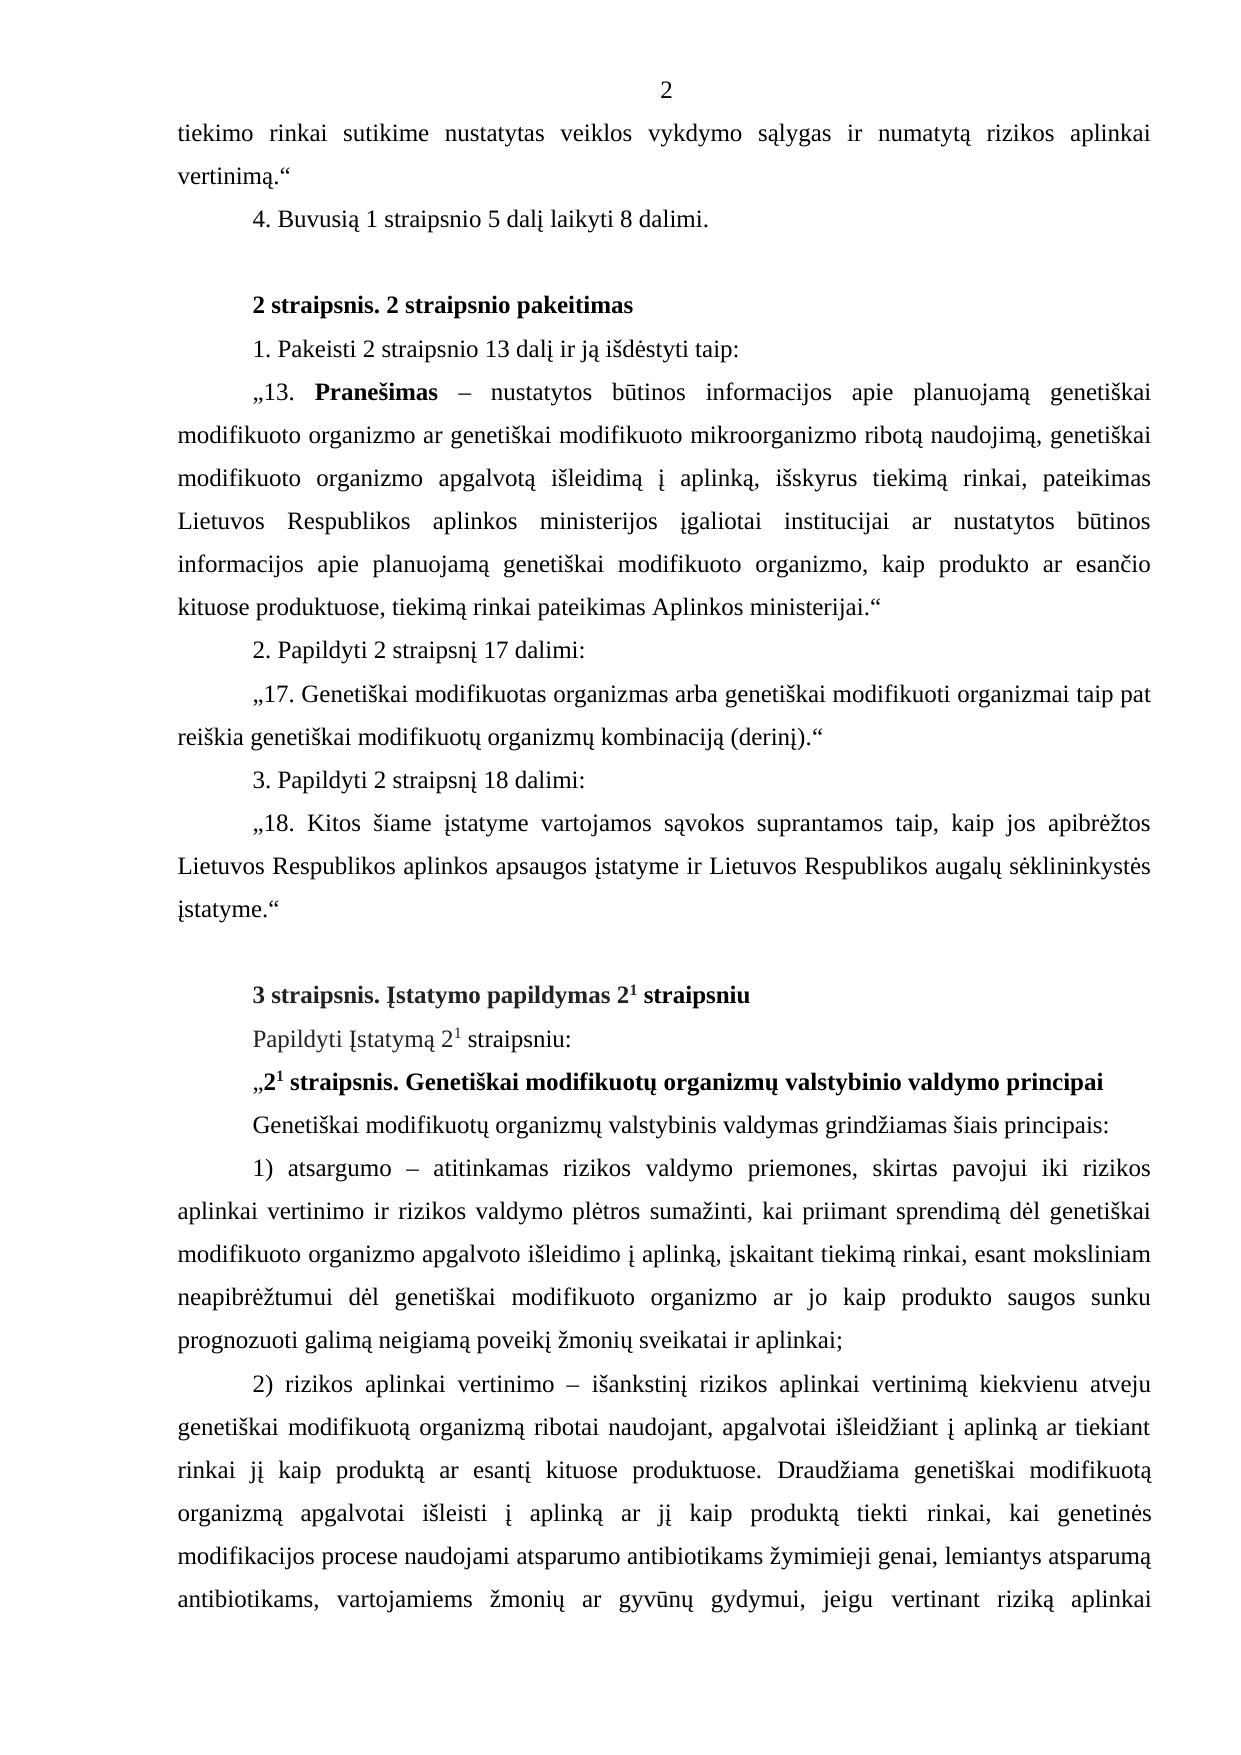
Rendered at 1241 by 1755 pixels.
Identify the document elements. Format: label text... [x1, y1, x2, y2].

text Papildyti Įstatymą 21 straipsniu: [177, 1024, 1152, 1052]
text Genetiškai modifikuotų organizmų valstybinis valdymas grindžiamas šiais principais: [177, 1110, 1152, 1139]
text „13. Pranešimas – nustatytos būtinos informacijos apie planuojamą genetiškai modifikuoto organizmo ar genetiškai modifikuoto mikroorganizmo ribotą naudojimą, genetiškai modifikuoto organizmo apgalvotą išleidimą į aplinką, išskyrus tiekimą rinkai, pateikimas Lietuvos Respublikos aplinkos ministerijos įgaliotai institucijai ar nustatytos būtinos informacijos apie planuojamą genetiškai modifikuoto organizmo, kaip produkto ar esančio kituose produktuose, tiekimą rinkai pateikimas Aplinkos ministerijai.“ [177, 377, 1152, 621]
text 1) atsargumo – atitinkamas rizikos valdymo priemones, skirtas pavojui iki rizikos aplinkai vertinimo ir rizikos valdymo plėtros sumažinti, kai priimant sprendimą dėl genetiškai modifikuoto organizmo apgalvoto išleidimo į aplinką, įskaitant tiekimą rinkai, esant moksliniam neapibrėžtumui dėl genetiškai modifikuoto organizmo ar jo kaip produkto saugos sunku prognozuoti galimą neigiamą poveikį žmonių sveikatai ir aplinkai; [177, 1153, 1152, 1354]
text 1. Pakeisti 2 straipsnio 13 dalį ir ją išdėstyti taip: [177, 334, 1152, 362]
text 2) rizikos aplinkai vertinimo – išankstinį rizikos aplinkai vertinimą kiekvienu atveju genetiškai modifikuotą organizmą ribotai naudojant, apgalvotai išleidžiant į aplinką ar tiekiant rinkai jį kaip produktą ar esantį kituose produktuose. Draudžiama genetiškai modifikuotą organizmą apgalvotai išleisti į aplinką ar jį kaip produktą tiekti rinkai, kai genetinės modifikacijos procese naudojami atsparumo antibiotikams žymimieji genai, lemiantys atsparumą antibiotikams, vartojamiems žmonių ar gyvūnų gydymui, jeigu vertinant riziką aplinkai [177, 1369, 1152, 1613]
text 2. Papildyti 2 straipsnį 17 dalimi: [177, 636, 1152, 664]
text 3. Papildyti 2 straipsnį 18 dalimi: [177, 765, 1152, 794]
text 3 straipsnis. Įstatymo papildymas 21 straipsniu [177, 981, 1152, 1009]
text „18. Kitos šiame įstatyme vartojamos sąvokos suprantamos taip, kaip jos apibrėžtos Lietuvos Respublikos aplinkos apsaugos įstatyme ir Lietuvos Respublikos augalų sėklininkystės įstatyme.“ [177, 808, 1152, 923]
text 2 straipsnis. 2 straipsnio pakeitimas [177, 291, 1152, 319]
text „17. Genetiškai modifikuotas organizmas arba genetiškai modifikuoti organizmai taip pat reiškia genetiškai modifikuotų organizmų kombinaciją (derinį).“ [177, 679, 1152, 751]
text 4. Buvusią 1 straipsnio 5 dalį laikyti 8 dalimi. [177, 204, 1152, 233]
text „21 straipsnis. Genetiškai modifikuotų organizmų valstybinio valdymo principai [177, 1067, 1152, 1096]
text tiekimo rinkai sutikime nustatytas veiklos vykdymo sąlygas ir numatytą rizikos aplinkai vertinimą.“ [177, 118, 1152, 190]
